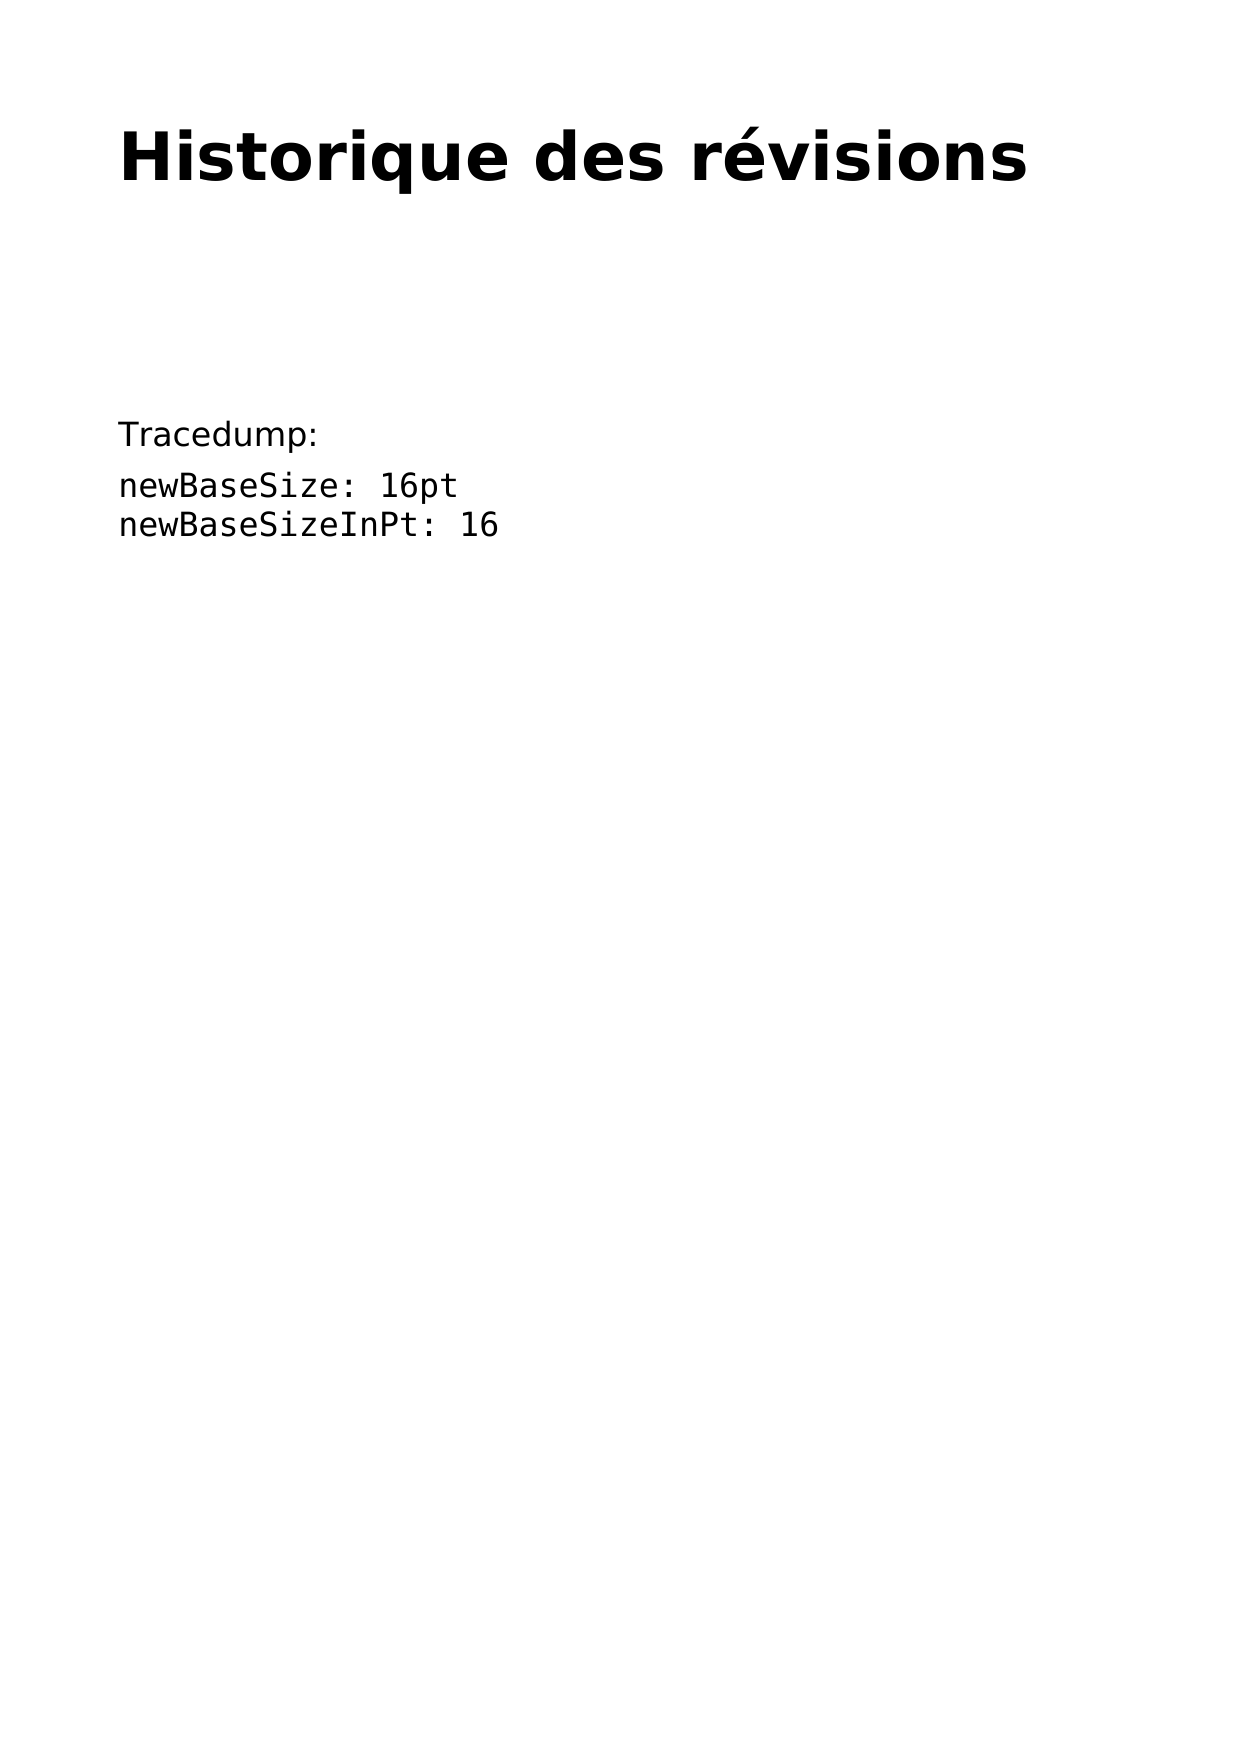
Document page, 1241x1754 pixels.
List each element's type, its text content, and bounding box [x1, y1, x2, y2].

text newBaseSize: 16pt newBaseSizeInPt: 16 [118, 466, 1122, 544]
subtitle Historique des révisions [118, 118, 1122, 196]
text Tracedump: [118, 376, 1122, 454]
